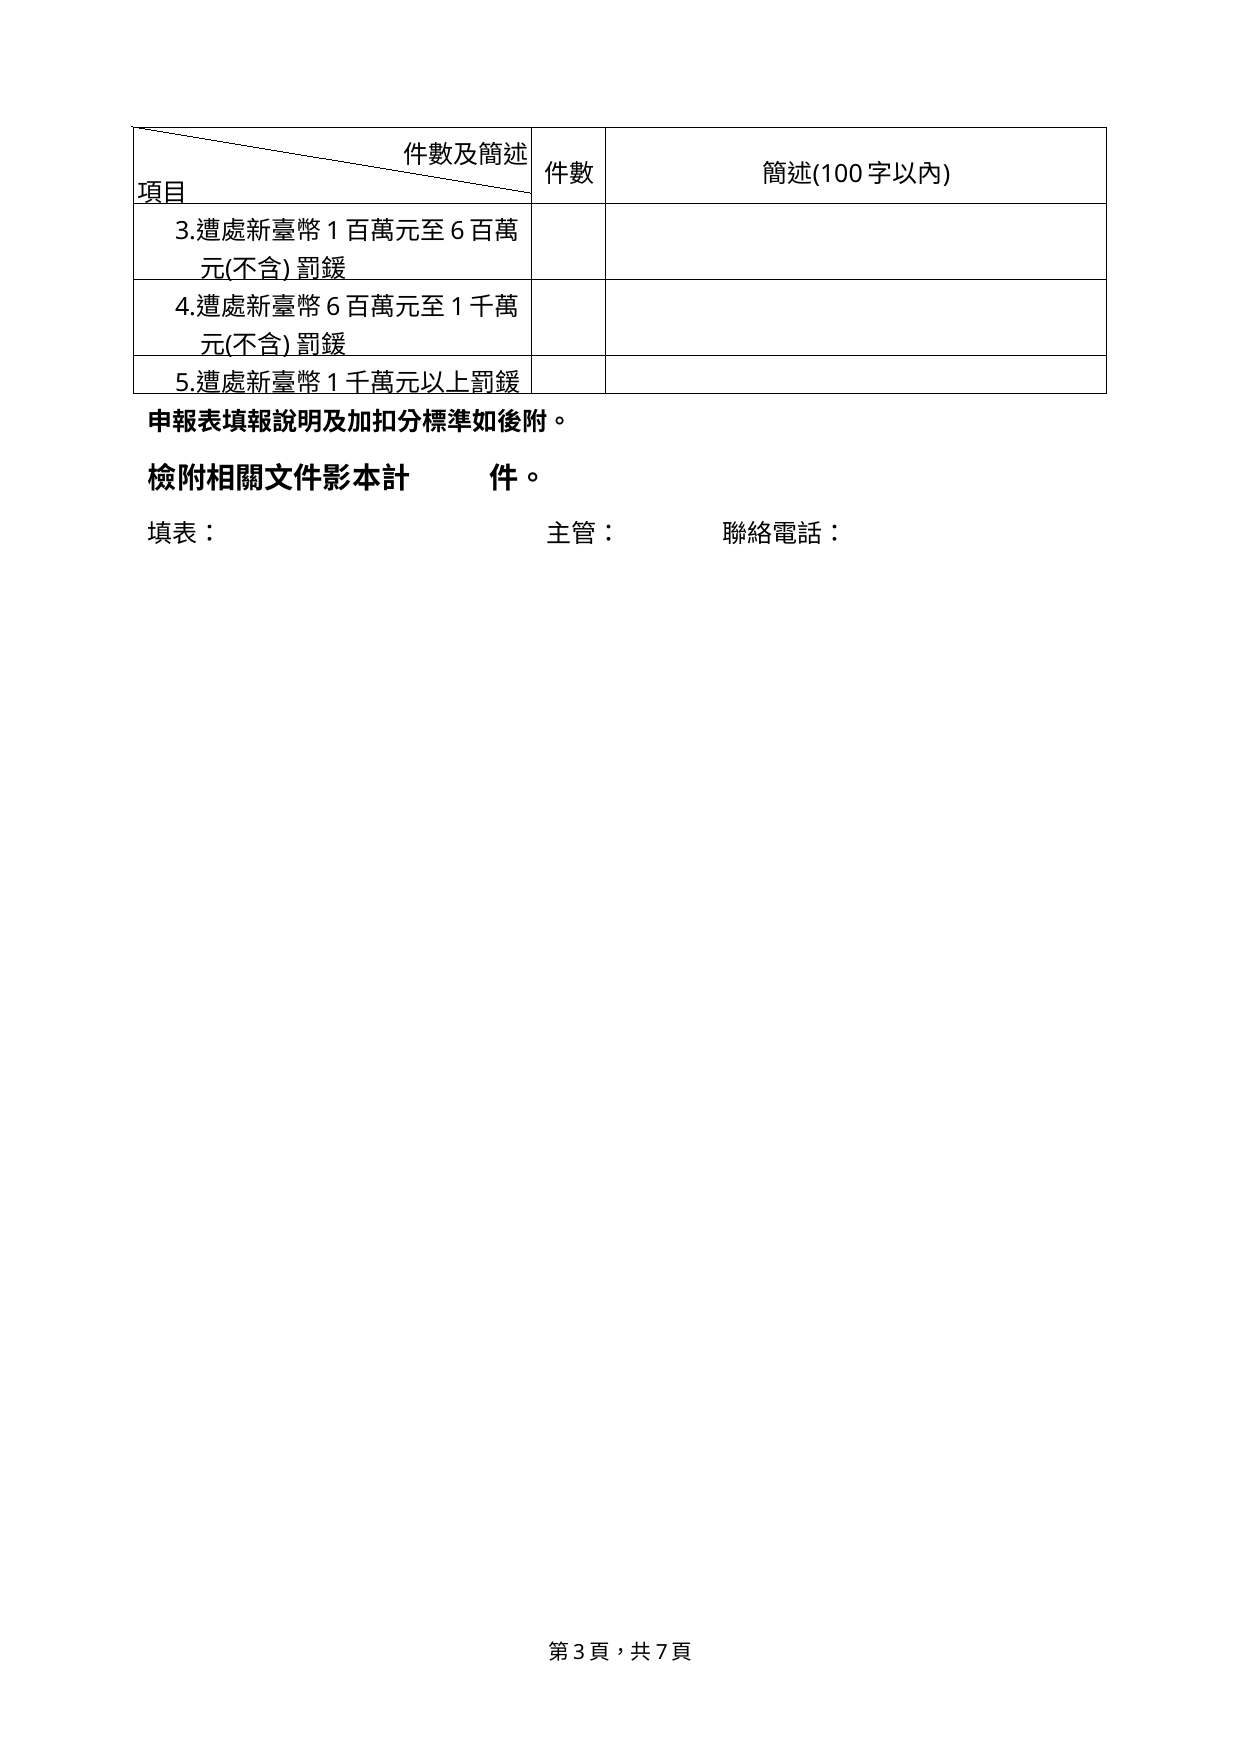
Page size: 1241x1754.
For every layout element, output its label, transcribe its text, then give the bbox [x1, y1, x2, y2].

table_cell [606, 204, 1106, 279]
table_header 簡述(100字以內) [606, 128, 1106, 203]
table_cell [532, 356, 605, 393]
table_cell 3.遭處新臺幣1百萬元至6百萬元(不含) 罰鍰 [134, 204, 531, 279]
table_cell [532, 204, 605, 279]
table_header 件數 [532, 128, 605, 203]
text 申報表填報說明及加扣分標準如後附。 [148, 394, 1092, 432]
text 檢附相關文件影本計 件。 [148, 432, 1092, 507]
table_header 件數及簡述 項目 [134, 128, 531, 203]
table_cell [532, 280, 605, 355]
table_cell [606, 356, 1106, 393]
table_cell [606, 280, 1106, 355]
text 填表： 主管： 聯絡電話： [148, 507, 1092, 544]
table_cell 4.遭處新臺幣6百萬元至1千萬元(不含) 罰鍰 [134, 280, 531, 355]
table_cell 5.遭處新臺幣1千萬元以上罰鍰 [134, 356, 531, 393]
